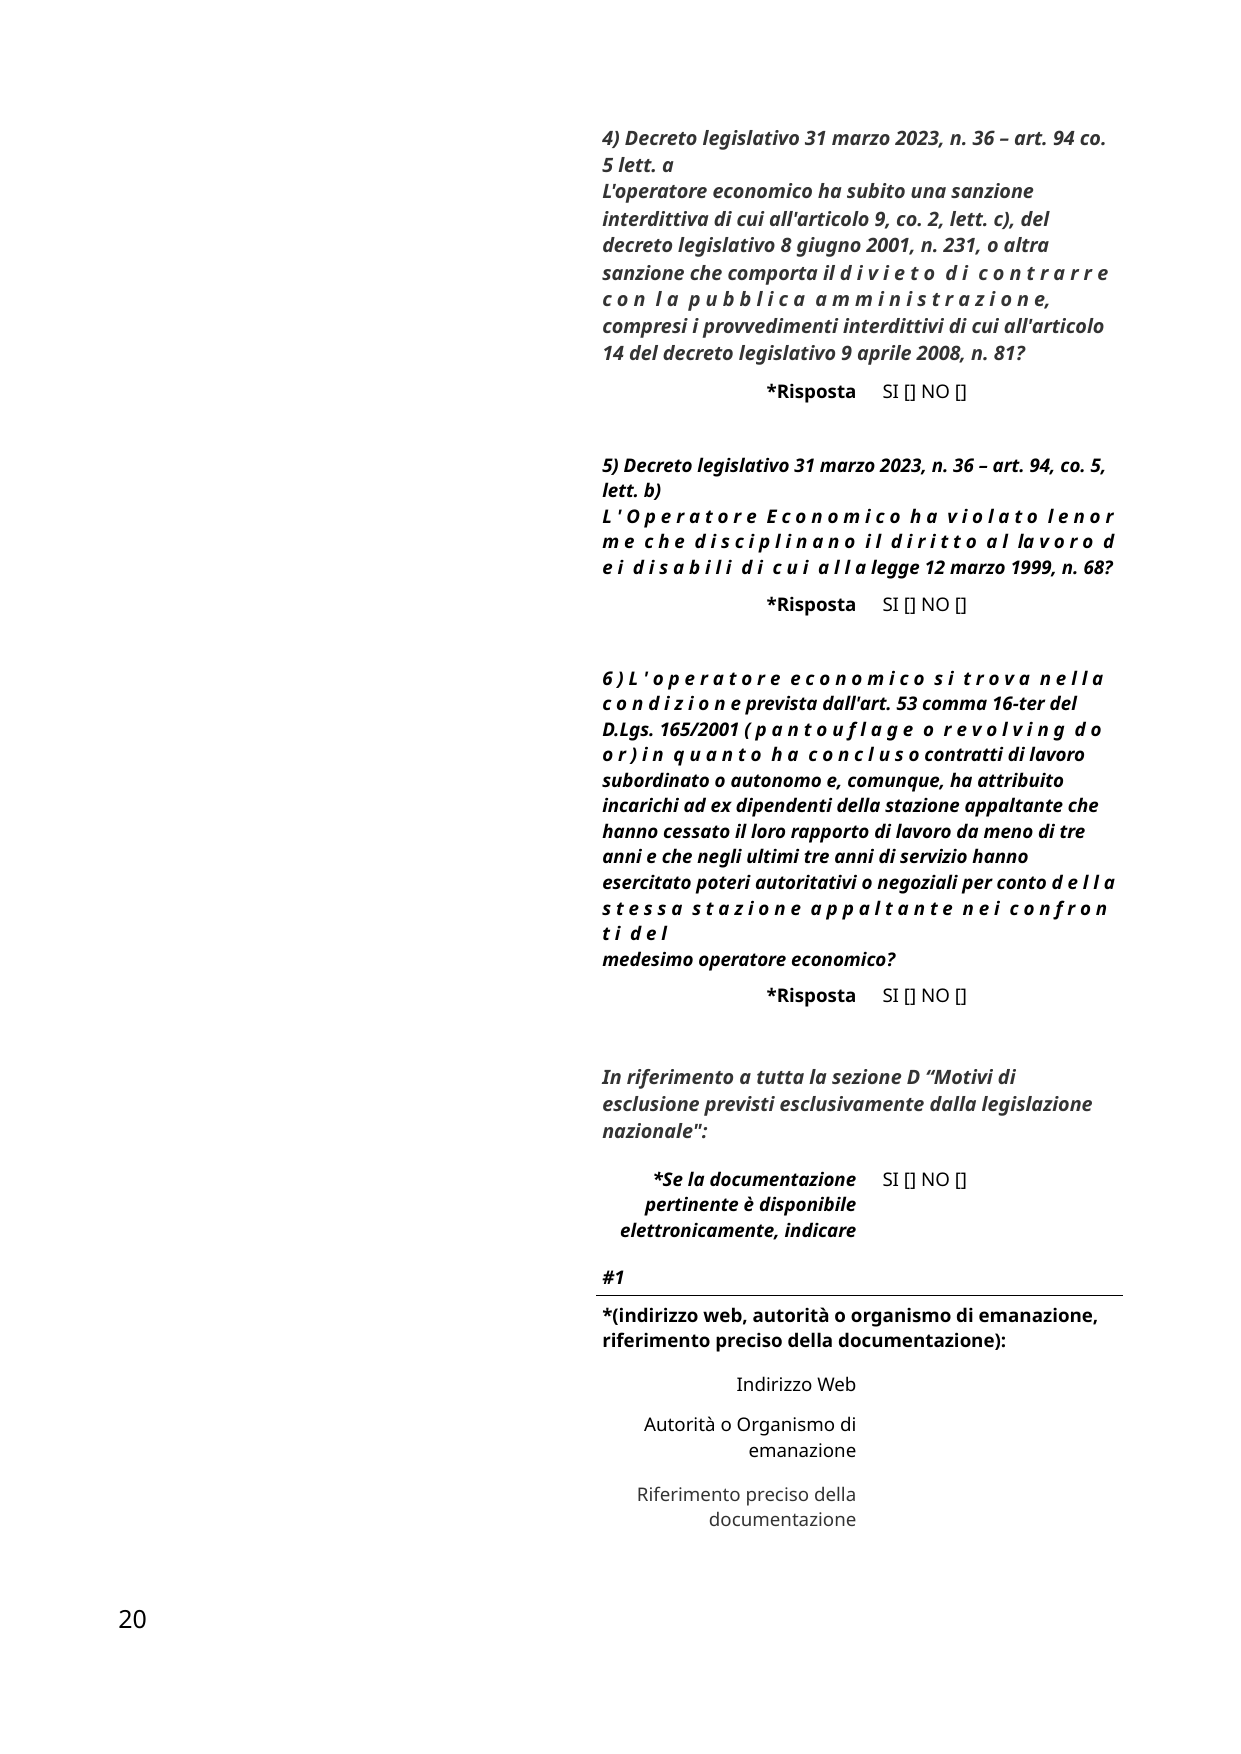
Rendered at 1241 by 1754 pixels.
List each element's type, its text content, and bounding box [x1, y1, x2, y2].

table_cell [862, 1406, 1123, 1475]
table_cell 5) Decreto legislativo 31 marzo 2023, n. 36 – art. 94, co. 5, lett. b) L ' O p e r a t o r e E c o n o m i c o h a v i o l a t o l e n o r m e c h e d i s c i p l i n a n o i l d i r i t t o a l la v o r o d e i d i s a b i l i d i c u i a l l a legge 12 marzo 1999, n. 68? [596, 446, 1123, 585]
table_cell [596, 409, 1123, 446]
table_cell In riferimento a tutta la sezione D “Motivi di esclusione previsti esclusivamente dalla legislazione nazionale": [596, 1058, 1123, 1160]
table_cell SI [] NO [] [862, 373, 1123, 409]
table_cell #1 [596, 1259, 1123, 1295]
table_cell *Risposta [596, 373, 862, 409]
table_cell Riferimento preciso della documentazione [596, 1475, 862, 1556]
table_cell Indirizzo Web [596, 1366, 862, 1406]
table_cell SI [] NO [] [862, 977, 1123, 1017]
table_cell *(indirizzo web, autorità o organismo di emanazione, riferimento preciso della documentazione): [596, 1296, 1123, 1366]
table_cell [596, 623, 1123, 659]
table_cell 6 ) L ' o p e r a t o r e e c o n o m i c o s i t r o v a n e l l a c o n d i z i o n e prevista dall'art. 53 comma 16-ter del D.Lgs. 165/2001 ( p a n t o u f l a g e o r e v o l v i n g d o o r ) i n q u a n t o h a c o n c l u s o contratti di lavoro subordinato o autonomo e, comunque, ha attribuito incarichi ad ex dipendenti della stazione appaltante che hanno cessato il loro rapporto di lavoro da meno di tre anni e che negli ultimi tre anni di servizio hanno esercitato poteri autoritativi o negoziali per conto d e l l a s t e s s a s t a z i o n e a p p a l t a n t e n e i c o n f r o n t i d e l medesimo operatore economico? [596, 659, 1123, 977]
table_cell 4) Decreto legislativo 31 marzo 2023, n. 36 – art. 94 co. 5 lett. a L'operatore economico ha subito una sanzione interdittiva di cui all'articolo 9, co. 2, lett. c), del decreto legislativo 8 giugno 2001, n. 231, o altra sanzione che comporta il d i v i e t o d i c o n t r a r r e c o n l a p u b b l i c a a m m i n i s t r a z i o n e, compresi i provvedimenti interdittivi di cui all'articolo 14 del decreto legislativo 9 aprile 2008, n. 81? [596, 118, 1123, 372]
table_cell *Se la documentazione pertinente è disponibile elettronicamente, indicare [596, 1160, 862, 1258]
table_cell *Risposta [596, 977, 862, 1017]
table_cell *Risposta [596, 585, 862, 622]
table_cell [118, 118, 596, 1556]
table_cell [862, 1475, 1123, 1556]
table_cell [596, 1018, 1123, 1058]
table_cell Autorità o Organismo di emanazione [596, 1406, 862, 1475]
table_cell SI [] NO [] [862, 1160, 1123, 1258]
table_cell SI [] NO [] [862, 585, 1123, 622]
table_cell [862, 1366, 1123, 1406]
